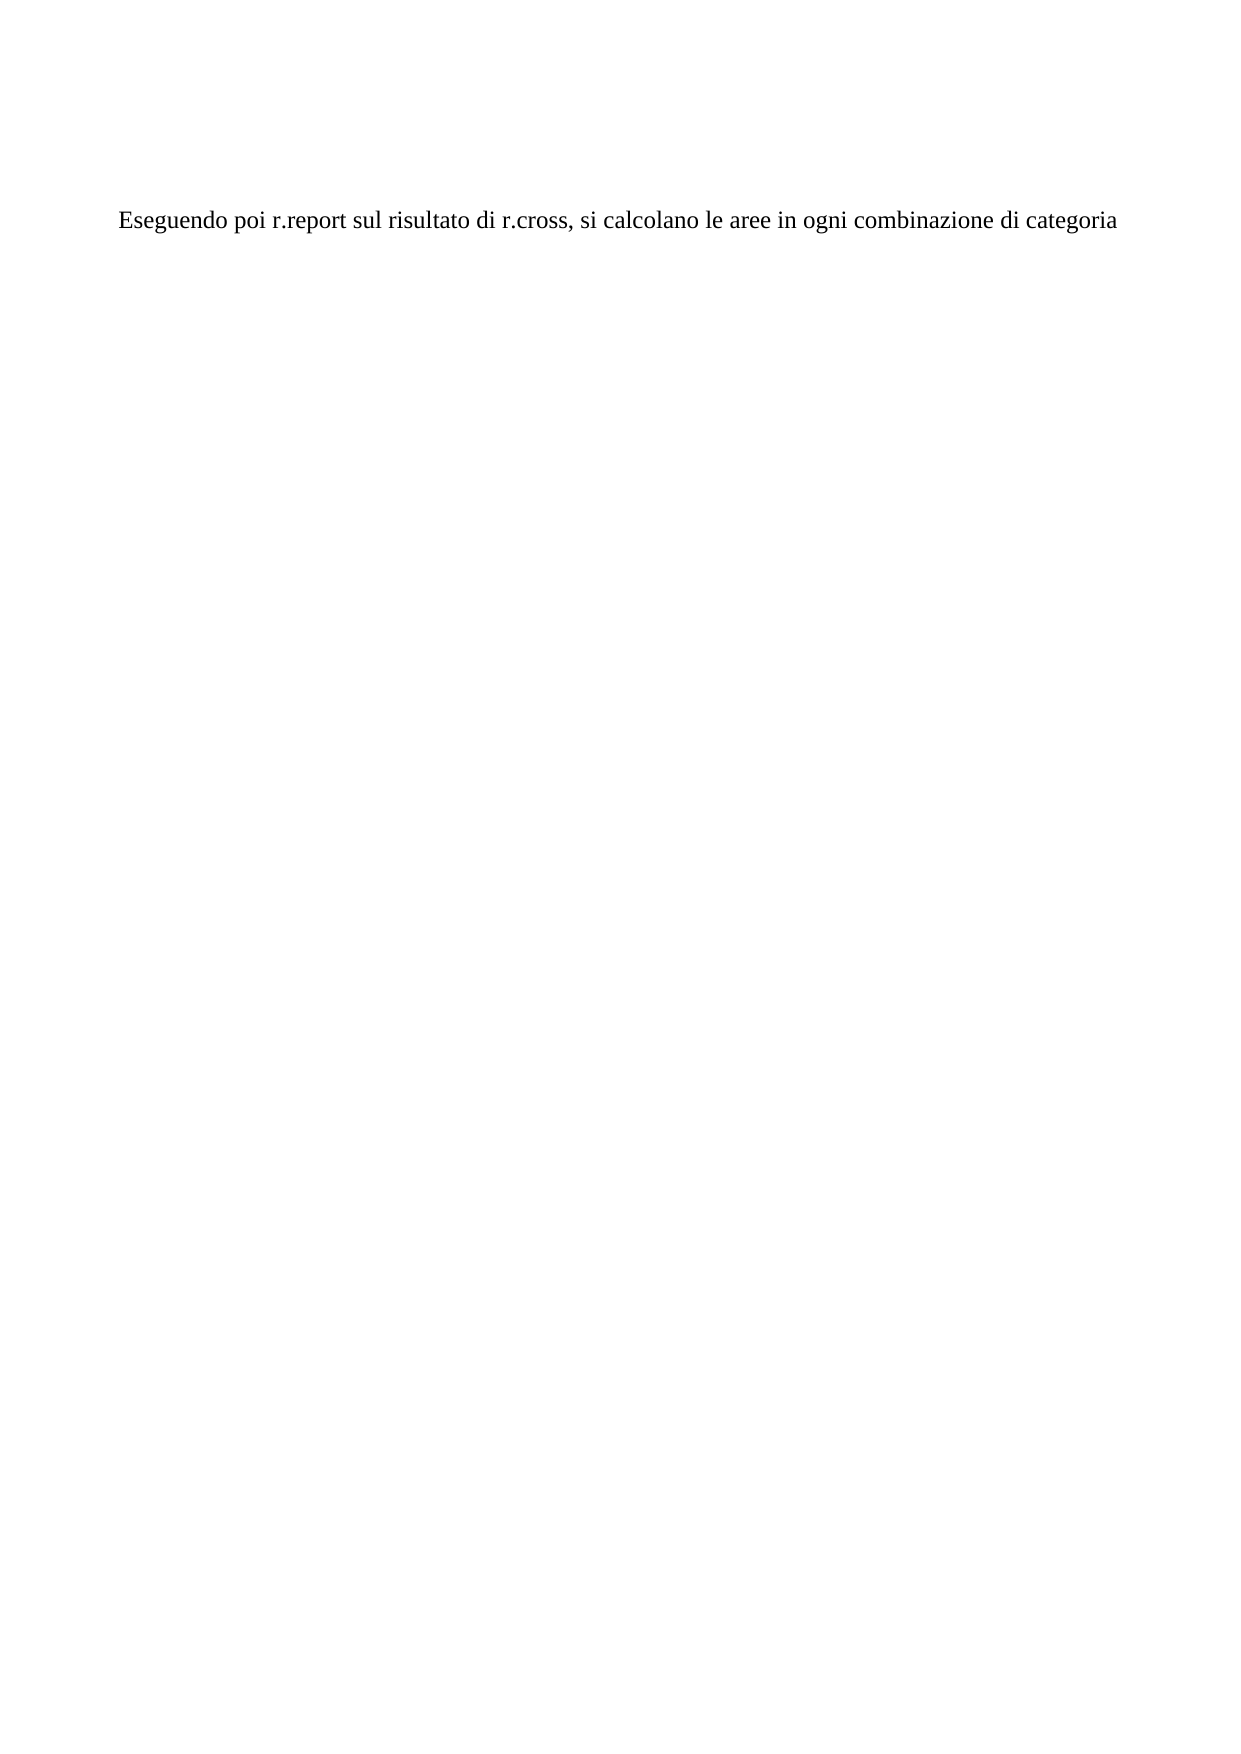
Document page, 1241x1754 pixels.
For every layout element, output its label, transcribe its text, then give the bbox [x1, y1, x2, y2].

text Eseguendo poi r.report sul risultato di r.cross, si calcolano le aree in ogni combinazione di categoria [118, 205, 1122, 234]
